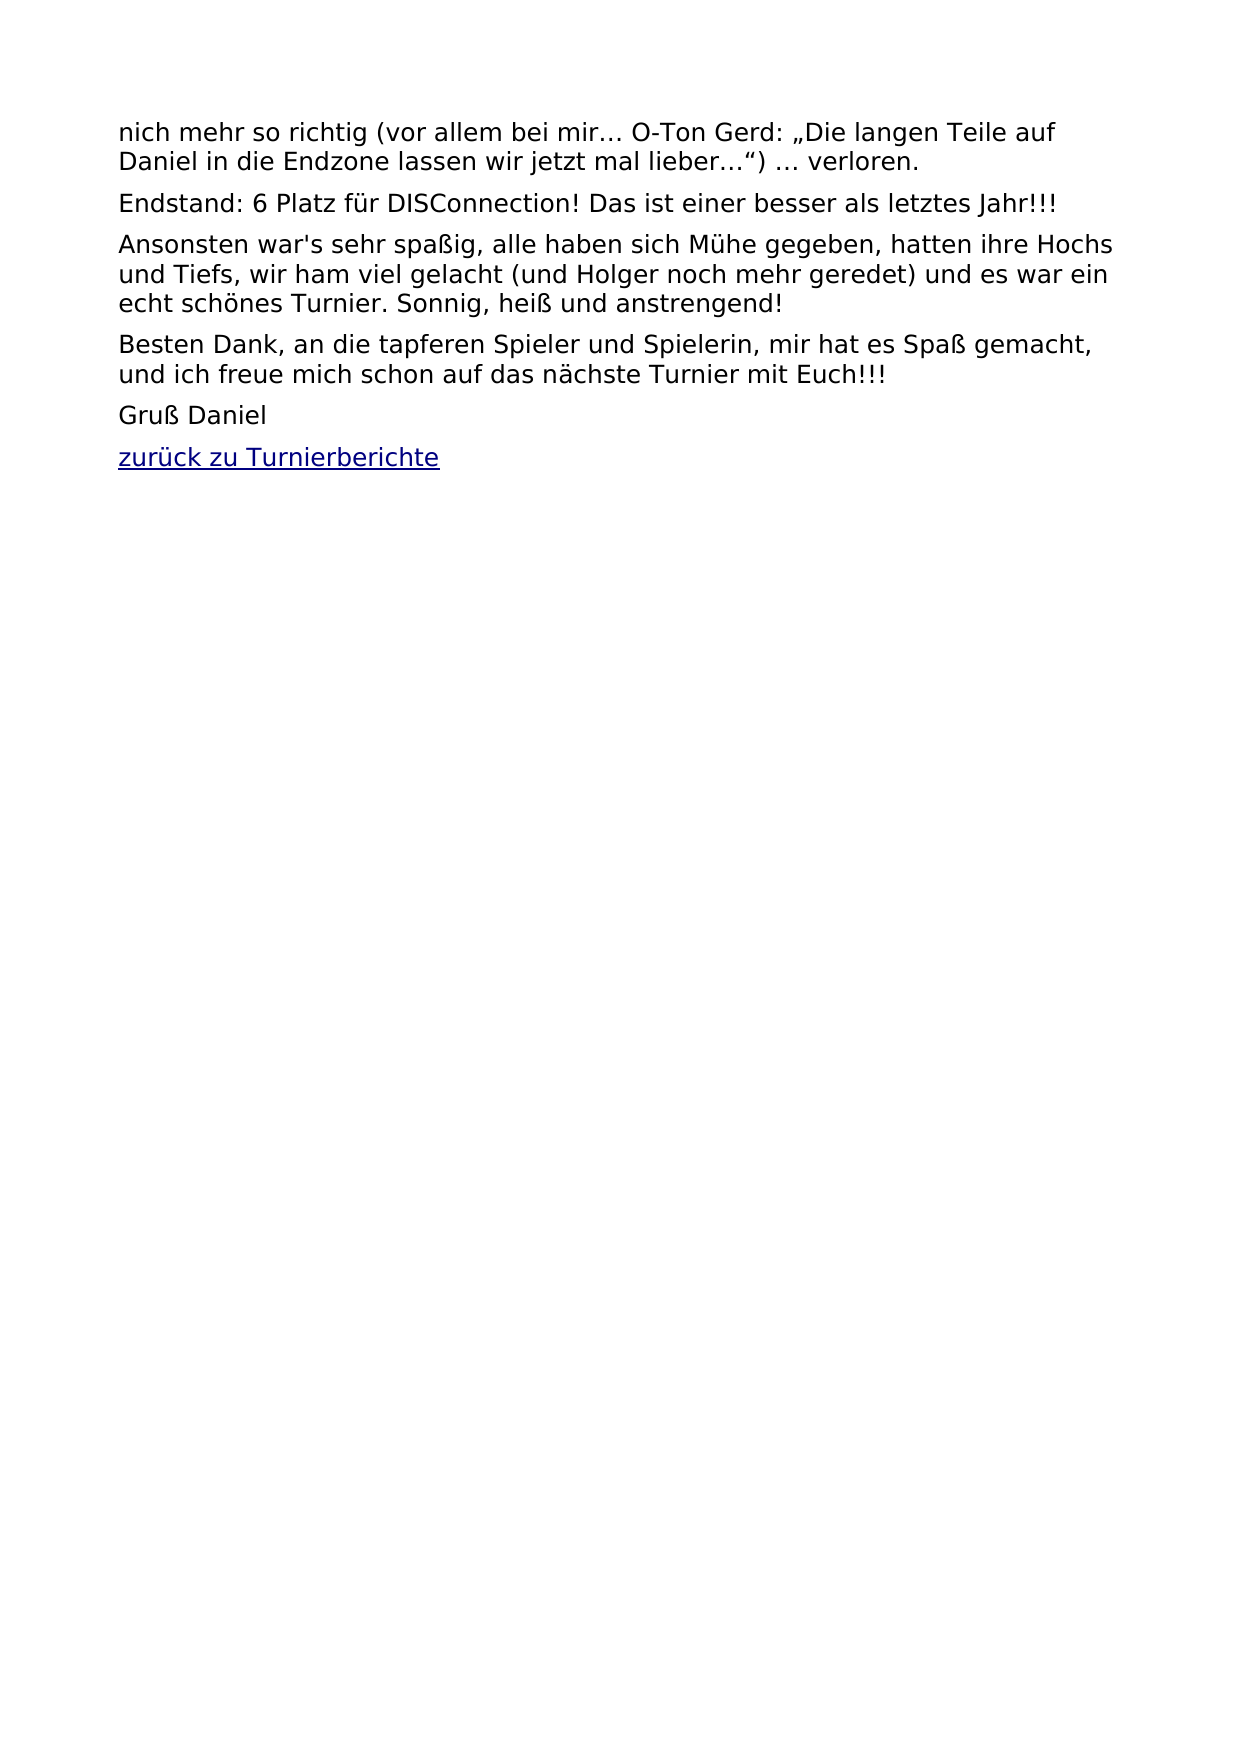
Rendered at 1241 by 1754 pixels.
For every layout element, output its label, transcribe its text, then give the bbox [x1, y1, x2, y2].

text Besten Dank, an die tapferen Spieler und Spielerin, mir hat es Spaß gemacht, und ich freue mich schon auf das nächste Turnier mit Euch!!! [118, 331, 1122, 389]
text nich mehr so richtig (vor allem bei mir… O-Ton Gerd: „Die langen Teile auf Daniel in die Endzone lassen wir jetzt mal lieber…“) … verloren. [118, 118, 1122, 176]
text Ansonsten war's sehr spaßig, alle haben sich Mühe gegeben, hatten ihre Hochs und Tiefs, wir ham viel gelacht (und Holger noch mehr geredet) und es war ein echt schönes Turnier. Sonnig, heiß und anstrengend! [118, 231, 1122, 318]
text Gruß Daniel [118, 401, 1122, 431]
text zurück zu Turnierberichte [118, 443, 1122, 472]
text Endstand: 6 Platz für DISConnection! Das ist einer besser als letztes Jahr!!! [118, 189, 1122, 218]
